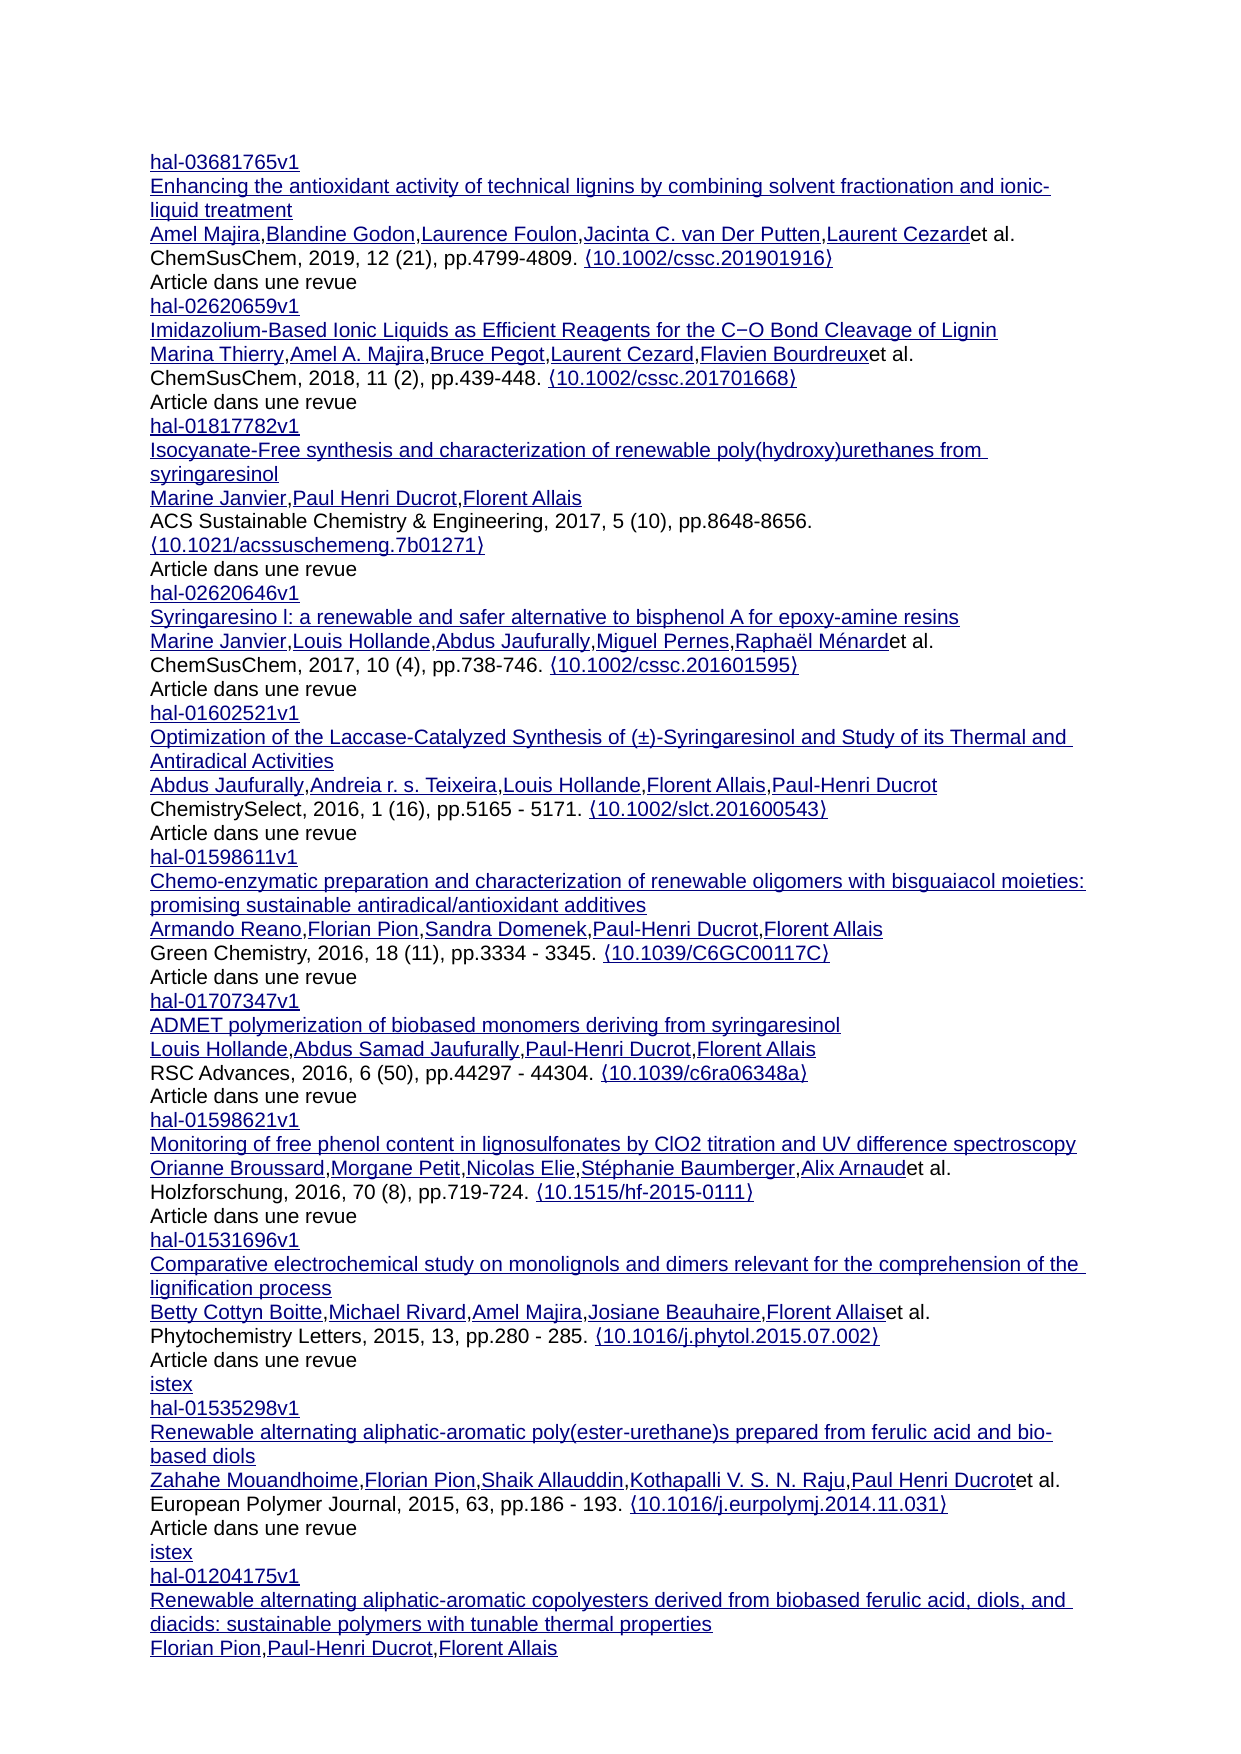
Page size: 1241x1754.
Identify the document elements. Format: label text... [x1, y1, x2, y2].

table_cell ADMET polymerization of biobased monomers deriving from syringaresinol Louis Hollande,Abdus Samad Jaufurally,Paul-Henri Ducrot,Florent Allais RSC Advances, 2016, 6 (50), pp.44297 - 44304. ⟨10.1039/c6ra06348a⟩ Article dans une revue hal-01598621v1 [150, 1013, 1090, 1132]
table_cell hal-03681765v1 [150, 150, 1090, 174]
table_cell Renewable alternating aliphatic-aromatic copolyesters derived from biobased ferulic acid, diols, and diacids: sustainable polymers with tunable thermal properties Florian Pion,Paul-Henri Ducrot,Florent Allais [150, 1588, 1090, 1659]
table_cell Imidazolium‐Based Ionic Liquids as Efficient Reagents for the C−O Bond Cleavage of Lignin Marina Thierry,Amel A. Majira,Bruce Pegot,Laurent Cezard,Flavien Bourdreuxet al. ChemSusChem, 2018, 11 (2), pp.439-448. ⟨10.1002/cssc.201701668⟩ Article dans une revue hal-01817782v1 [150, 318, 1090, 437]
table_cell Enhancing the antioxidant activity of technical lignins by combining solvent fractionation and ionic-liquid treatment Amel Majira,Blandine Godon,Laurence Foulon,Jacinta C. van Der Putten,Laurent Cezardet al. ChemSusChem, 2019, 12 (21), pp.4799-4809. ⟨10.1002/cssc.201901916⟩ Article dans une revue hal-02620659v1 [150, 174, 1090, 318]
table_cell Optimization of the Laccase-Catalyzed Synthesis of (±)-Syringaresinol and Study of its Thermal and Antiradical Activities Abdus Jaufurally,Andreia r. s. Teixeira,Louis Hollande,Florent Allais,Paul-Henri Ducrot ChemistrySelect, 2016, 1 (16), pp.5165 - 5171. ⟨10.1002/slct.201600543⟩ Article dans une revue hal-01598611v1 [150, 725, 1090, 869]
table_cell Monitoring of free phenol content in lignosulfonates by ClO2 titration and UV difference spectroscopy Orianne Broussard,Morgane Petit,Nicolas Elie,Stéphanie Baumberger,Alix Arnaudet al. Holzforschung, 2016, 70 (8), pp.719-724. ⟨10.1515/hf-2015-0111⟩ Article dans une revue hal-01531696v1 [150, 1132, 1090, 1252]
table_cell Comparative electrochemical study on monolignols and dimers relevant for the comprehension of the lignification process Betty Cottyn Boitte,Michael Rivard,Amel Majira,Josiane Beauhaire,Florent Allaiset al. Phytochemistry Letters, 2015, 13, pp.280 - 285. ⟨10.1016/j.phytol.2015.07.002⟩ Article dans une revue istex hal-01535298v1 [150, 1252, 1090, 1420]
table_cell Renewable alternating aliphatic-aromatic poly(ester-urethane)s prepared from ferulic acid and bio-based diols Zahahe Mouandhoime,Florian Pion,Shaik Allauddin,Kothapalli V. S. N. Raju,Paul Henri Ducrotet al. European Polymer Journal, 2015, 63, pp.186 - 193. ⟨10.1016/j.eurpolymj.2014.11.031⟩ Article dans une revue istex hal-01204175v1 [150, 1420, 1090, 1587]
table_cell Chemo-enzymatic preparation and characterization of renewable oligomers with bisguaiacol moieties: promising sustainable antiradical/antioxidant additives Armando Reano,Florian Pion,Sandra Domenek,Paul-Henri Ducrot,Florent Allais Green Chemistry, 2016, 18 (11), pp.3334 - 3345. ⟨10.1039/C6GC00117C⟩ Article dans une revue hal-01707347v1 [150, 869, 1090, 1012]
table_cell Syringaresino l: a renewable and safer alternative to bisphenol A for epoxy-amine resins Marine Janvier,Louis Hollande,Abdus Jaufurally,Miguel Pernes,Raphaël Ménardet al. ChemSusChem, 2017, 10 (4), pp.738-746. ⟨10.1002/cssc.201601595⟩ Article dans une revue hal-01602521v1 [150, 605, 1090, 725]
table_cell Isocyanate-Free synthesis and characterization of renewable poly(hydroxy)urethanes from syringaresinol Marine Janvier,Paul Henri Ducrot,Florent Allais ACS Sustainable Chemistry & Engineering, 2017, 5 (10), pp.8648-8656. ⟨10.1021/acssuschemeng.7b01271⟩ Article dans une revue hal-02620646v1 [150, 438, 1090, 605]
